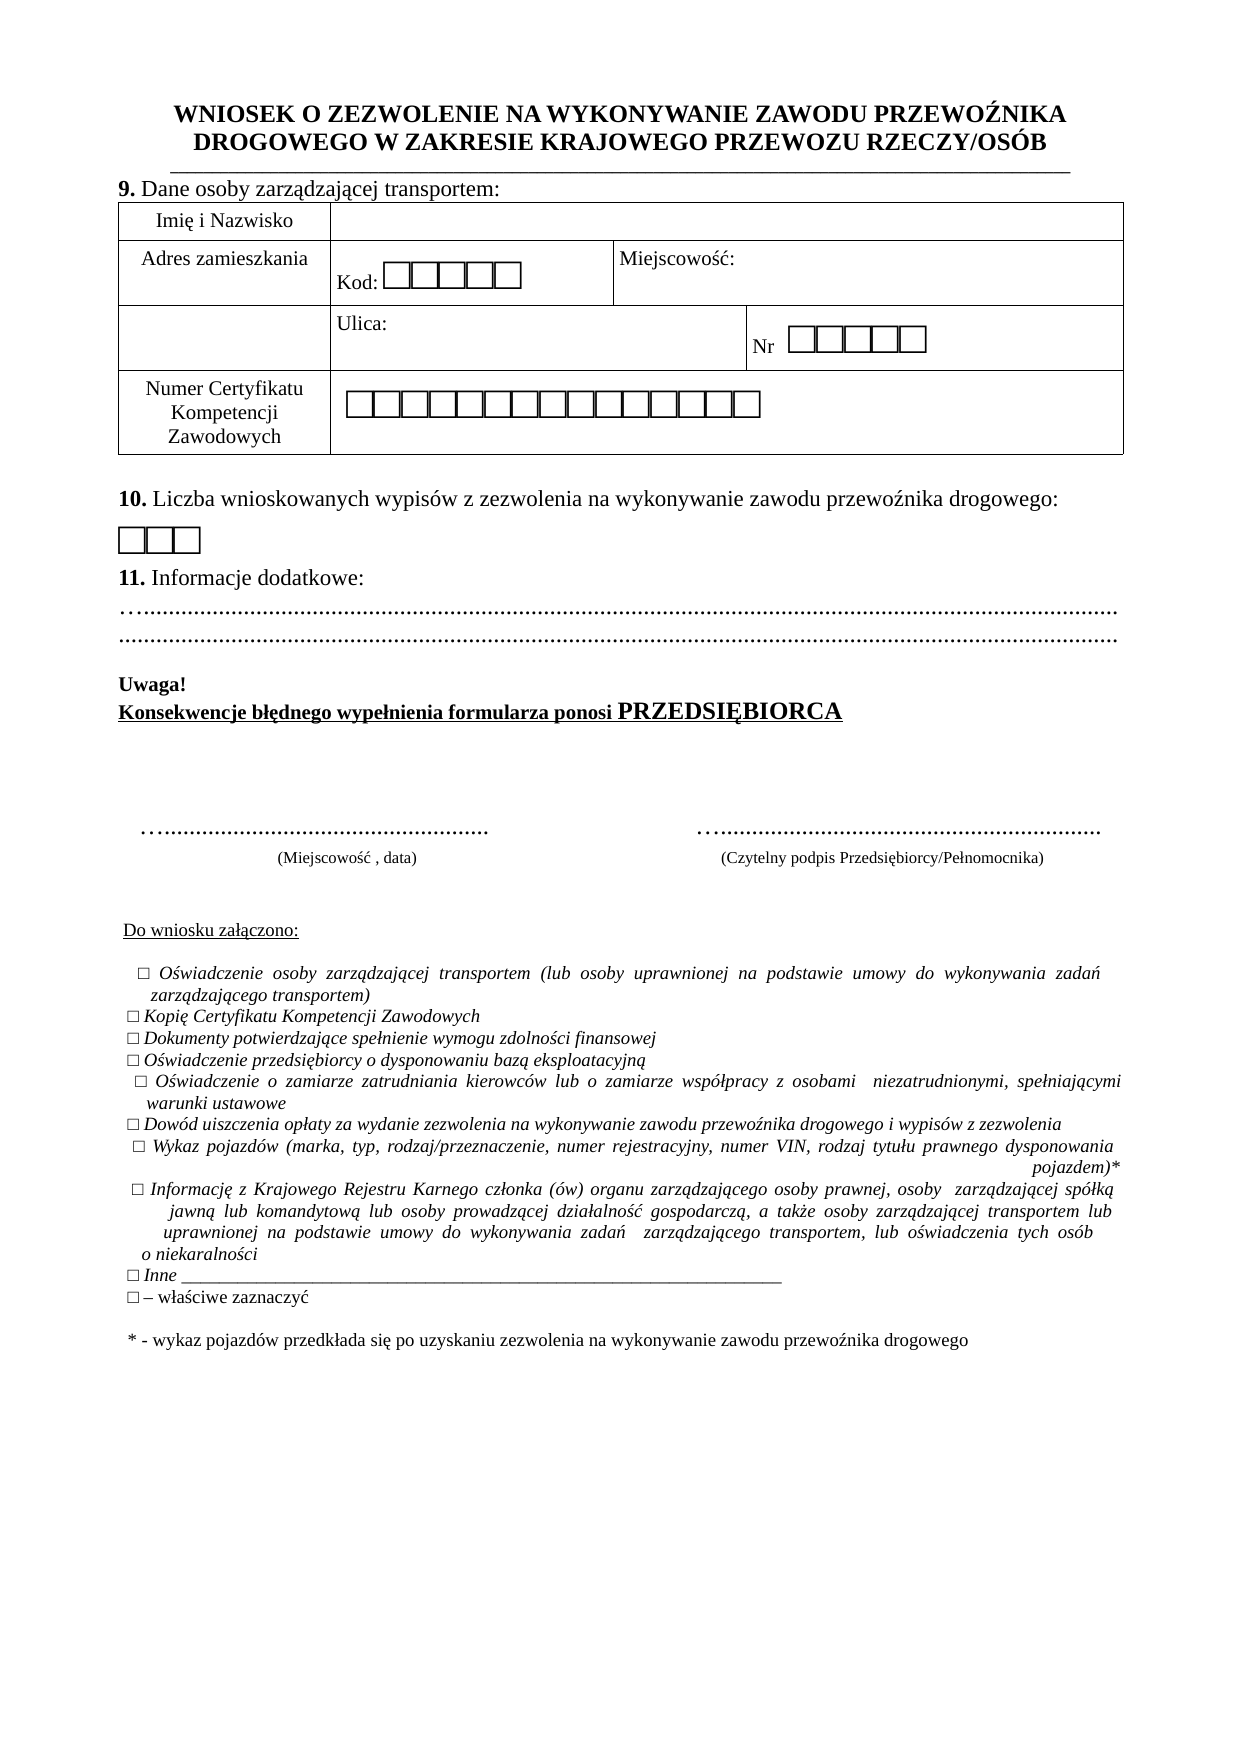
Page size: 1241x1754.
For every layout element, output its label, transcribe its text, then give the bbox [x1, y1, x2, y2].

table_cell Miejscowość: [614, 241, 1123, 305]
table_header Imię i Nazwisko [119, 203, 330, 240]
text □ Dowód uiszczenia opłaty za wydanie zezwolenia na wykonywanie zawodu przewoźnika drogowego i wypisów z zezwolenia [118, 1113, 1122, 1135]
text □ Wykaz pojazdów (marka, typ, rodzaj/przeznaczenie, numer rejestracyjny, numer VIN, rodzaj tytułu prawnego dysponowania pojazdem)* □ Informację z Krajowego Rejestru Karnego członka (ów) organu zarządzającego osoby prawnej, osoby zarządzającej spółką jawną lub komandytową lub osoby prowadzącej działalność gospodarczą, a także osoby zarządzającej transportem lub uprawnionej na podstawie umowy do wykonywania zadań zarządzającego transportem, lub oświadczenia tych osób o niekaralności [118, 1135, 1122, 1264]
table_cell Nr □□□□□ [747, 306, 1123, 369]
table_cell Adres zamieszkania [119, 241, 330, 305]
text □ – właściwe zaznaczyć [118, 1286, 1122, 1307]
text □ Dokumenty potwierdzające spełnienie wymogu zdolności finansowej [118, 1027, 1122, 1048]
table_cell Numer Certyfikatu Kompetencji Zawodowych [119, 371, 330, 454]
text * - wykaz pojazdów przedkłada się po uzyskaniu zezwolenia na wykonywanie zawodu przewoźnika drogowego [118, 1329, 1122, 1350]
table_cell Ulica: [331, 306, 746, 369]
table_header [331, 203, 1123, 240]
table_cell [119, 306, 330, 369]
text □ Kopię Certyfikatu Kompetencji Zawodowych [118, 1005, 1122, 1027]
table_cell □□□□□□□□□□□□□□□ [331, 371, 1123, 454]
text 10. Liczba wnioskowanych wypisów z zezwolenia na wykonywanie zawodu przewoźnika drogowego: □□□ 11. Informacje dodatkowe: …............................................................................................................................................................................................................................................................................................................................ Uwaga! Konsekwencje błędnego wypełnienia formularza ponosi PRZEDSIĘBIORCA [118, 455, 1122, 754]
text □ Oświadczenie przedsiębiorcy o dysponowaniu bazą eksploatacyjną [118, 1048, 1122, 1070]
text □ Oświadczenie osoby zarządzającej transportem (lub osoby uprawnionej na podstawie umowy do wykonywania zadań zarządzającego transportem) [118, 941, 1122, 1005]
text □ Inne ________________________________________________________________ [118, 1264, 1122, 1286]
text Do wniosku załączono: [118, 919, 1122, 941]
text □ Oświadczenie o zamiarze zatrudniania kierowców lub o zamiarze współpracy z osobami niezatrudnionymi, spełniającymi warunki ustawowe [118, 1070, 1122, 1113]
table_cell Kod: □□□□□ [331, 241, 613, 305]
text 9. Dane osoby zarządzającej transportem: [118, 175, 1122, 202]
text ….................................................... …............................................................. (Miejscowość , data) (Czytelny podpis Przedsiębiorcy/Pełnomocnika) [118, 783, 1122, 898]
